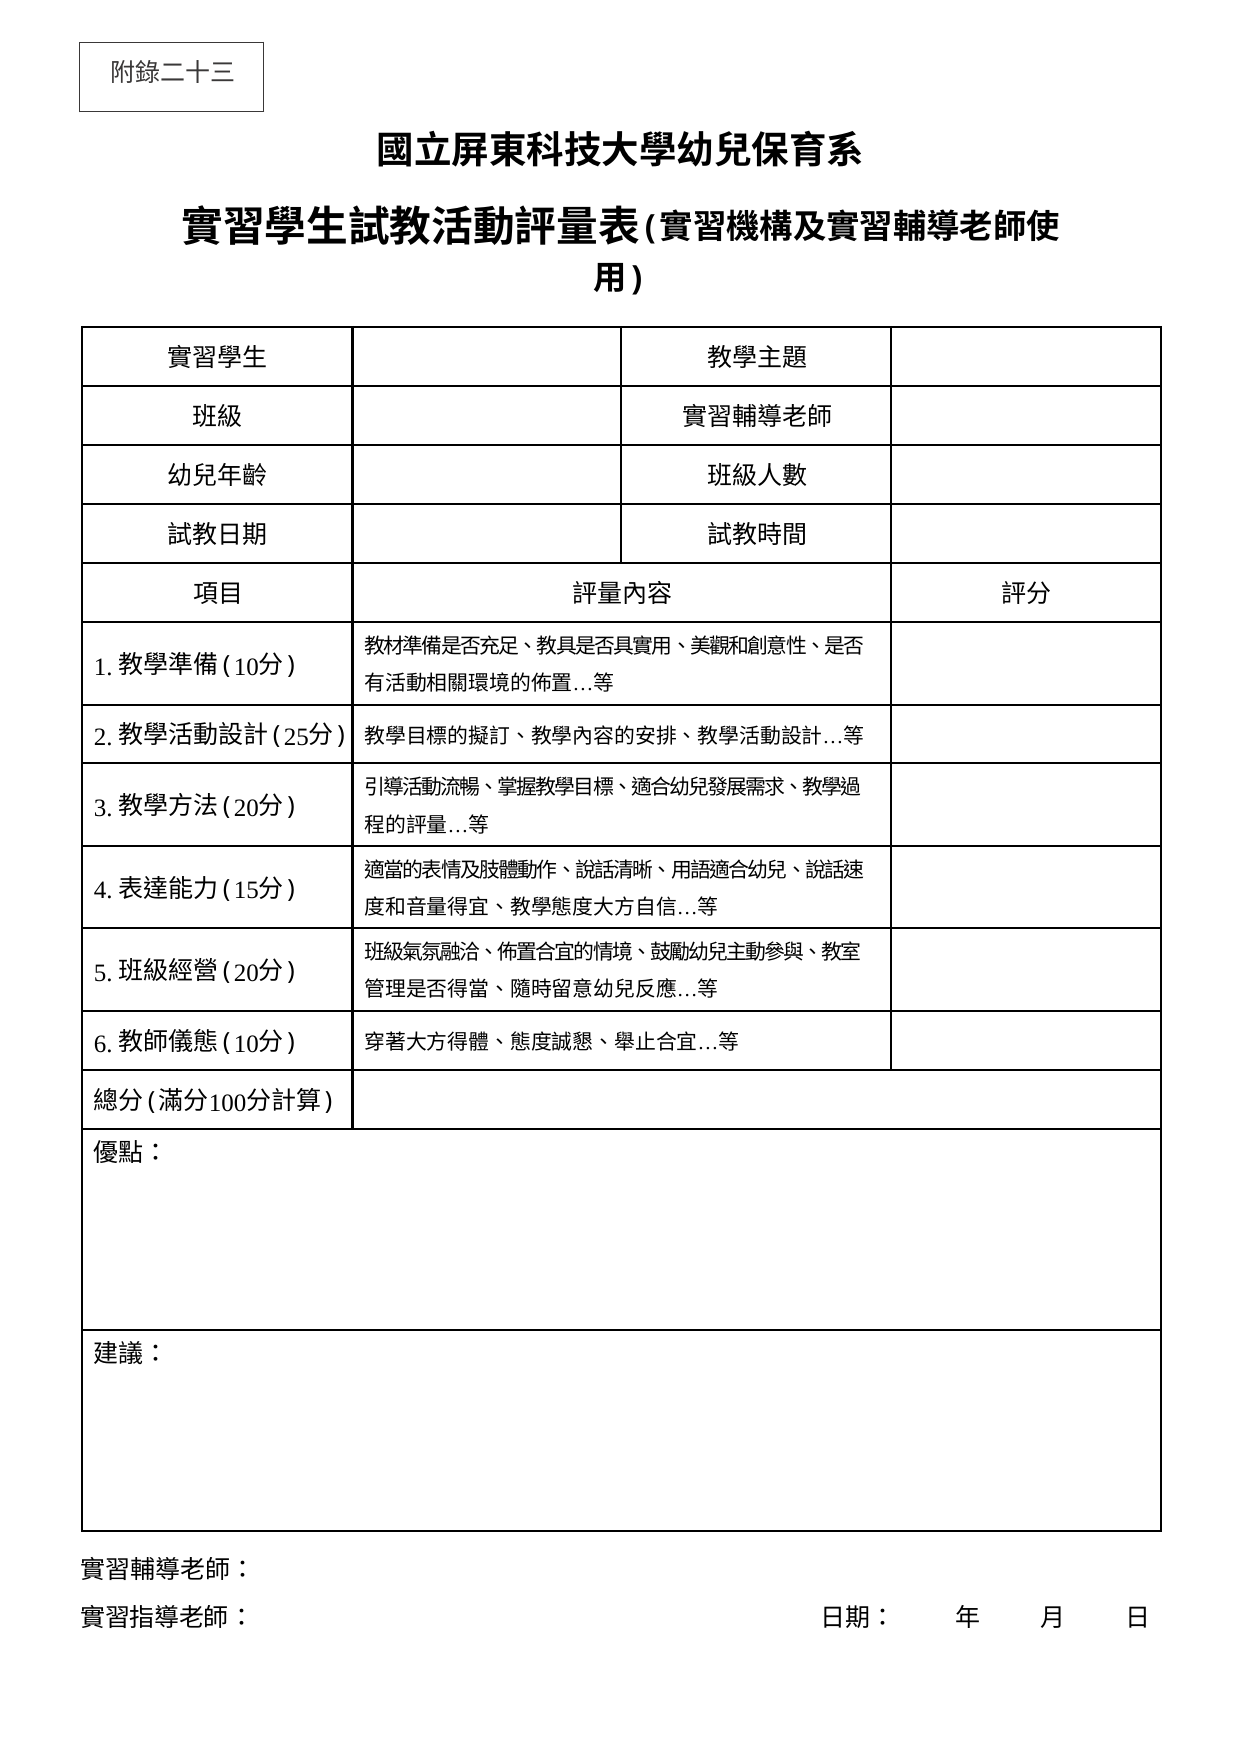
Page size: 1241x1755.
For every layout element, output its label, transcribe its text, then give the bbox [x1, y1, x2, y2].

table_cell 適當的表情及肢體動作、說話清晰、用語適合幼兒、說話速 度和音量得宜、教學態度大方自信…等 [354, 847, 890, 927]
table_cell 3. 教學方法(20分) [83, 764, 351, 845]
table_header [892, 328, 1160, 385]
table_cell 總分(滿分100分計算) [83, 1071, 351, 1128]
table_cell 1. 教學準備(10分) [83, 623, 351, 703]
table_cell [892, 847, 1160, 927]
table_cell 教材準備是否充足、教具是否具實用、美觀和創意性、是否 有活動相關環境的佈置…等 [354, 623, 890, 703]
table_cell 教學目標的擬訂、教學內容的安排、教學活動設計…等 [354, 706, 890, 762]
text 實習學生試教活動評量表(實習機構及實習輔導老師使用) [155, 194, 1085, 299]
table_cell [892, 929, 1160, 1010]
table_cell 穿著大方得體、態度誠懇、舉止合宜…等 [354, 1012, 890, 1069]
table_cell [354, 1071, 1160, 1128]
table_header 實習學生 [83, 328, 351, 385]
table_cell 試教日期 [83, 505, 351, 562]
table_cell 班級人數 [622, 446, 890, 503]
table_cell [892, 387, 1160, 444]
table_cell 優點： [83, 1130, 1160, 1328]
table_cell [892, 1012, 1160, 1069]
table_cell 4. 表達能力(15分) [83, 847, 351, 927]
table_cell [892, 505, 1160, 562]
table_cell 引導活動流暢、掌握教學目標、適合幼兒發展需求、教學過 程的評量…等 [354, 764, 890, 845]
table_cell [892, 446, 1160, 503]
table_cell 建議： [83, 1331, 1160, 1529]
table_cell 2. 教學活動設計(25分) [83, 706, 351, 762]
table_header 教學主題 [622, 328, 890, 385]
table_cell [892, 706, 1160, 762]
table_cell 班級 [83, 387, 351, 444]
table_header [354, 328, 620, 385]
table_cell [892, 764, 1160, 845]
text 附錄二十三 [110, 54, 263, 89]
table_cell 6. 教師儀態(10分) [83, 1012, 351, 1069]
table_cell [354, 387, 620, 444]
text 國立屏東科技大學幼兒保育系 [155, 124, 1085, 175]
table_cell 5. 班級經營(20分) [83, 929, 351, 1010]
table_cell [354, 505, 620, 562]
table_cell 幼兒年齡 [83, 446, 351, 503]
table_cell 評分 [892, 564, 1160, 621]
text 實習指導老師： 日期： 年 月 日 [80, 1599, 1174, 1633]
table_cell 項目 [83, 564, 351, 621]
text 實習輔導老師： [80, 1552, 1174, 1586]
table_cell 實習輔導老師 [622, 387, 890, 444]
table_cell 班級氣氛融洽、佈置合宜的情境、鼓勵幼兒主動參與、教室 管理是否得當、隨時留意幼兒反應…等 [354, 929, 890, 1010]
table_cell 試教時間 [622, 505, 890, 562]
table_cell [354, 446, 620, 503]
table_cell [892, 623, 1160, 703]
table_cell 評量內容 [354, 564, 890, 621]
